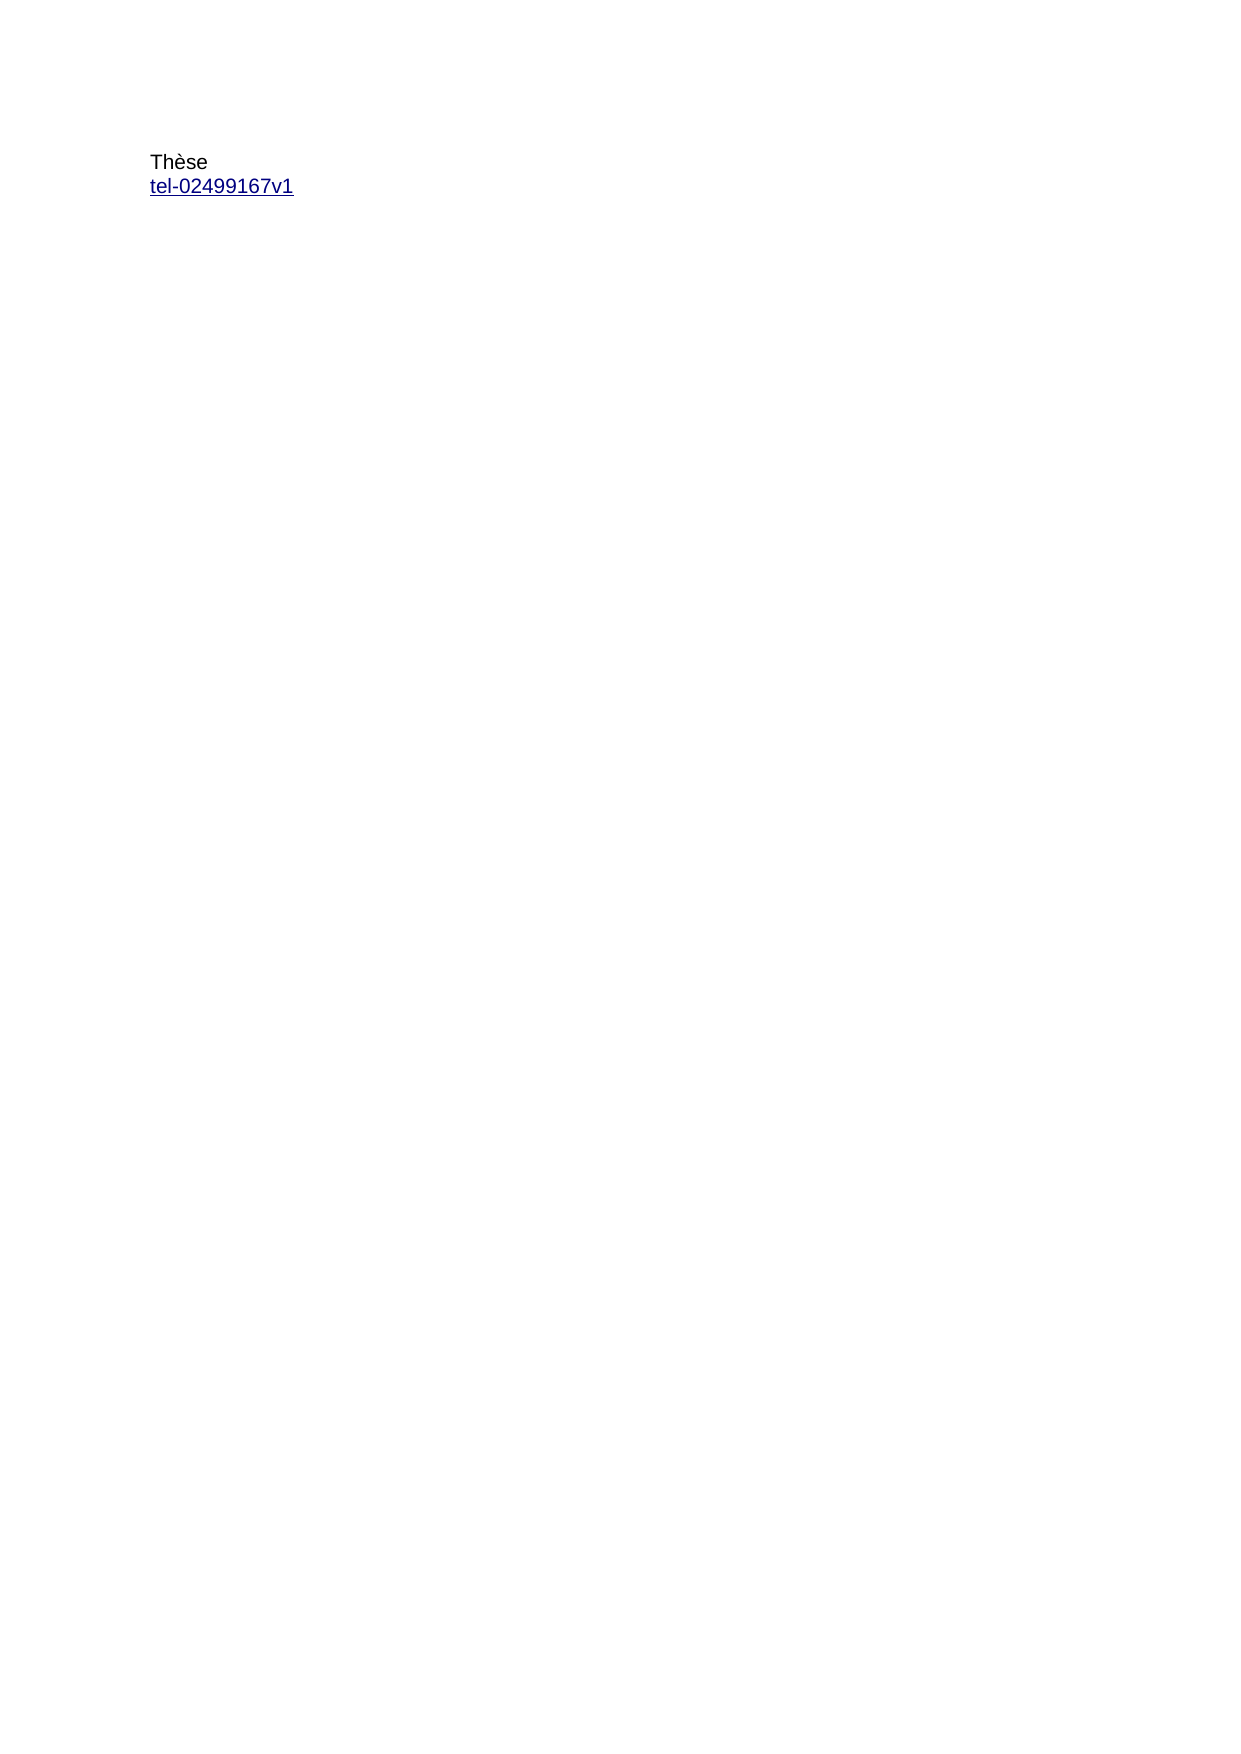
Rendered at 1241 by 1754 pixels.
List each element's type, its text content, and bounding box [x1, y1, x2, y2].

table_header Thèse tel-02499167v1 [150, 150, 1090, 198]
